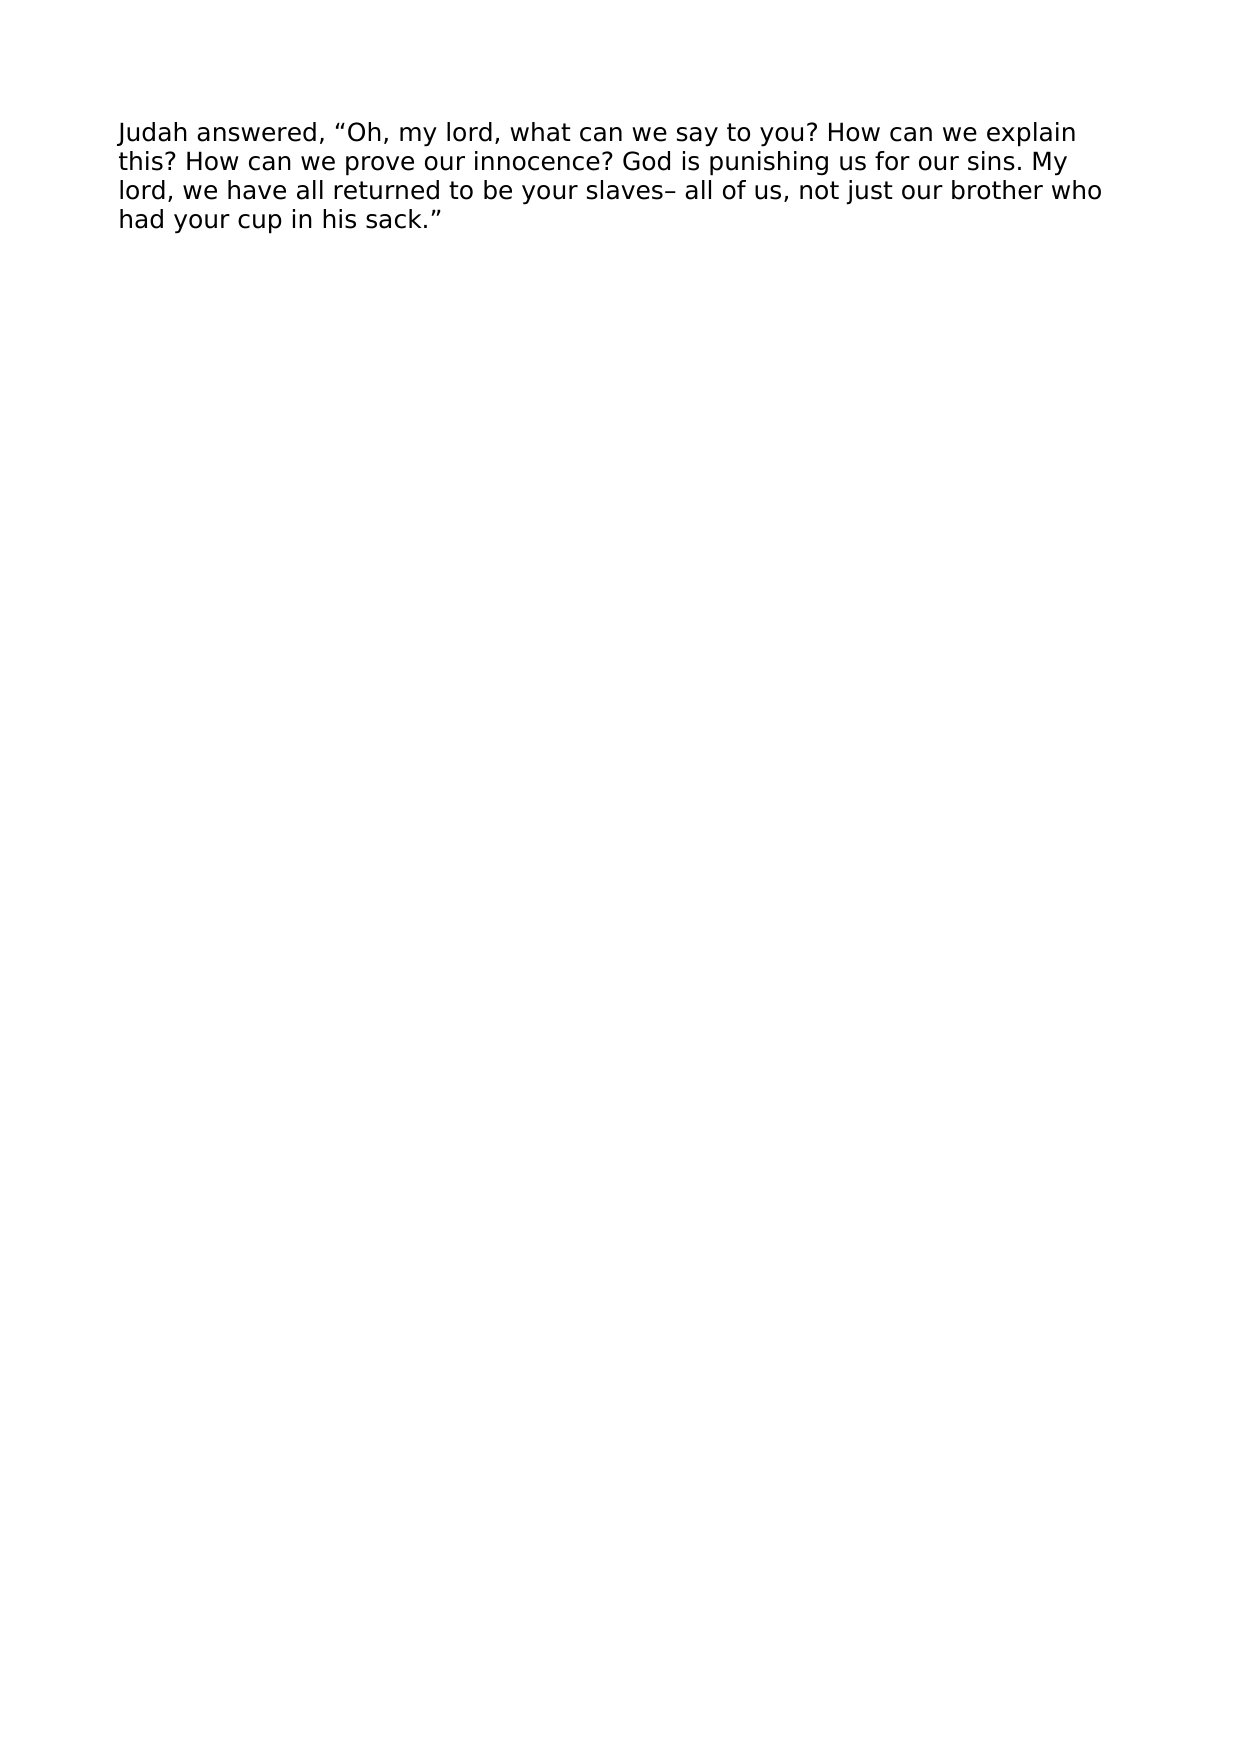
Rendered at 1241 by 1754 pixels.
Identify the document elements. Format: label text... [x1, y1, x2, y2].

text Judah answered, “Oh, my lord, what can we say to you? How can we explain this? How can we prove our innocence? God is punishing us for our sins. My lord, we have all returned to be your slaves– all of us, not just our brother who had your cup in his sack.” [118, 118, 1122, 235]
